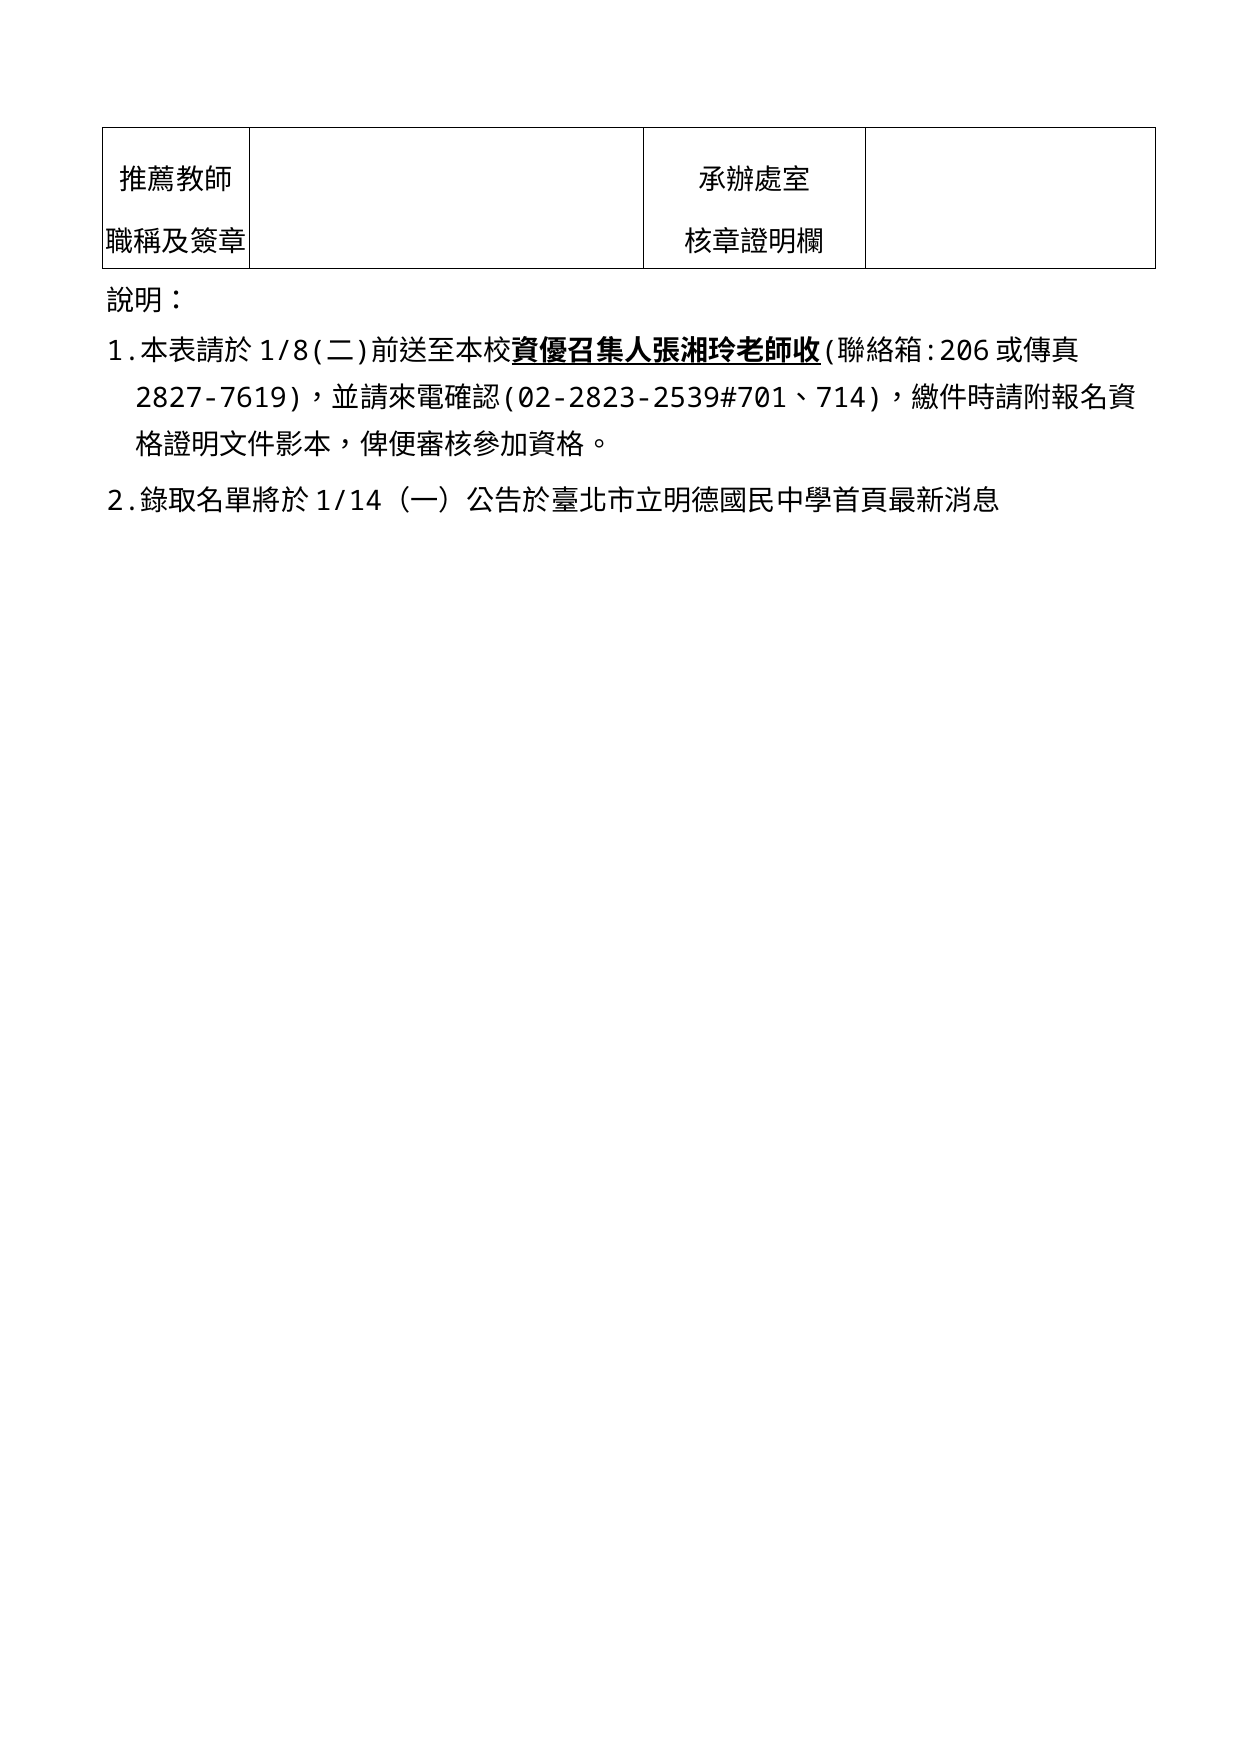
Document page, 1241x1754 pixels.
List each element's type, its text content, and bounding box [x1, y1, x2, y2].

table_cell [866, 128, 1155, 268]
table_cell 承辦處室 核章證明欄 [644, 128, 865, 268]
text 1.本表請於1/8(二)前送至本校資優召集人張湘玲老師收(聯絡箱:206或傳真2827-7619)，並請來電確認(02-2823-2539#701、714)，繳件時請附報名資格證明文件影本，俾便審核參加資格。 [106, 328, 1152, 463]
table_cell [250, 128, 643, 268]
text 2.錄取名單將於1/14（一）公告於臺北市立明德國民中學首頁最新消息 [106, 478, 1152, 519]
table_cell 推薦教師 職稱及簽章 [103, 128, 249, 268]
text 說明： [106, 278, 1152, 319]
